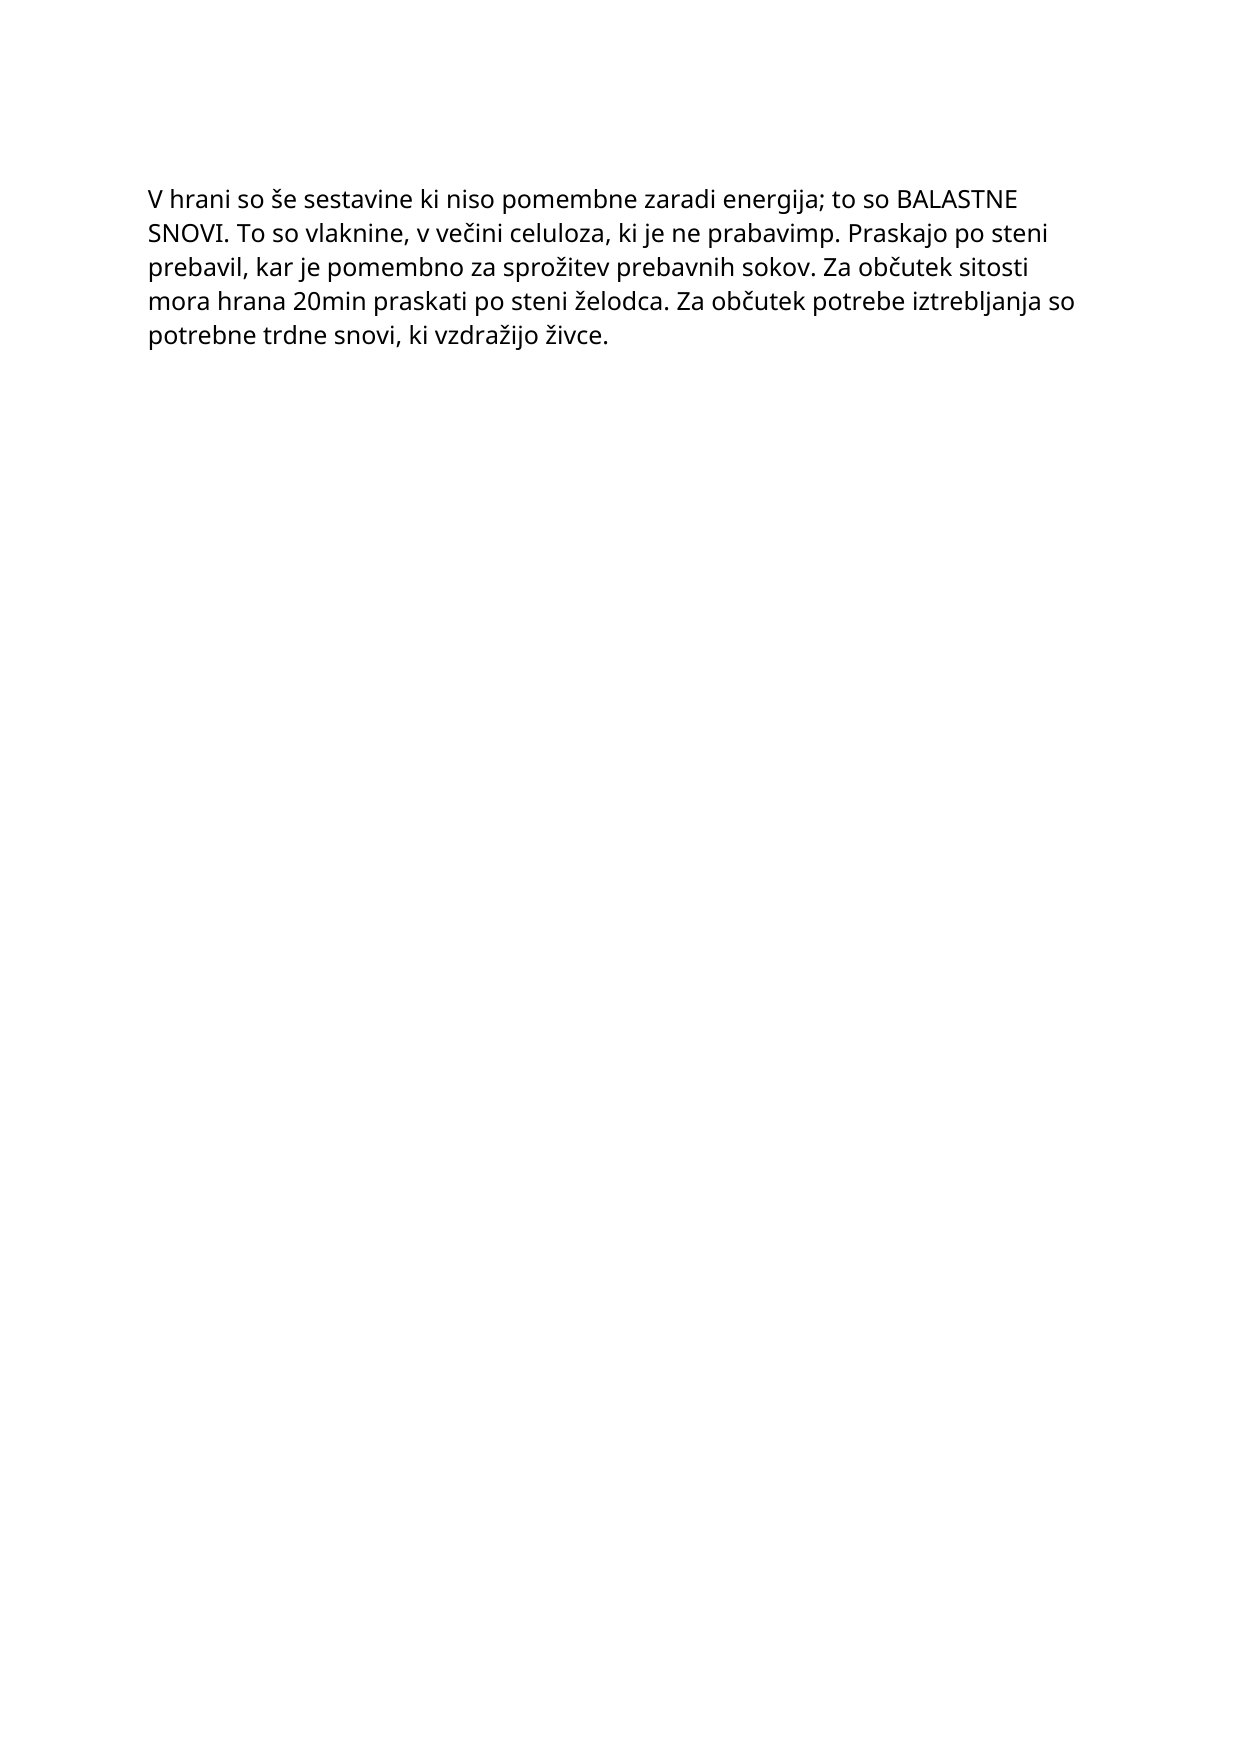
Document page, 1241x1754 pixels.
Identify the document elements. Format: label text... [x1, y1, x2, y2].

text V hrani so še sestavine ki niso pomembne zaradi energija; to so BALASTNE SNOVI. To so vlaknine, v večini celuloza, ki je ne prabavimp. Praskajo po steni prebavil, kar je pomembno za sprožitev prebavnih sokov. Za občutek sitosti mora hrana 20min praskati po steni želodca. Za občutek potrebe iztrebljanja so potrebne trdne snovi, ki vzdražijo živce. [148, 182, 1093, 352]
